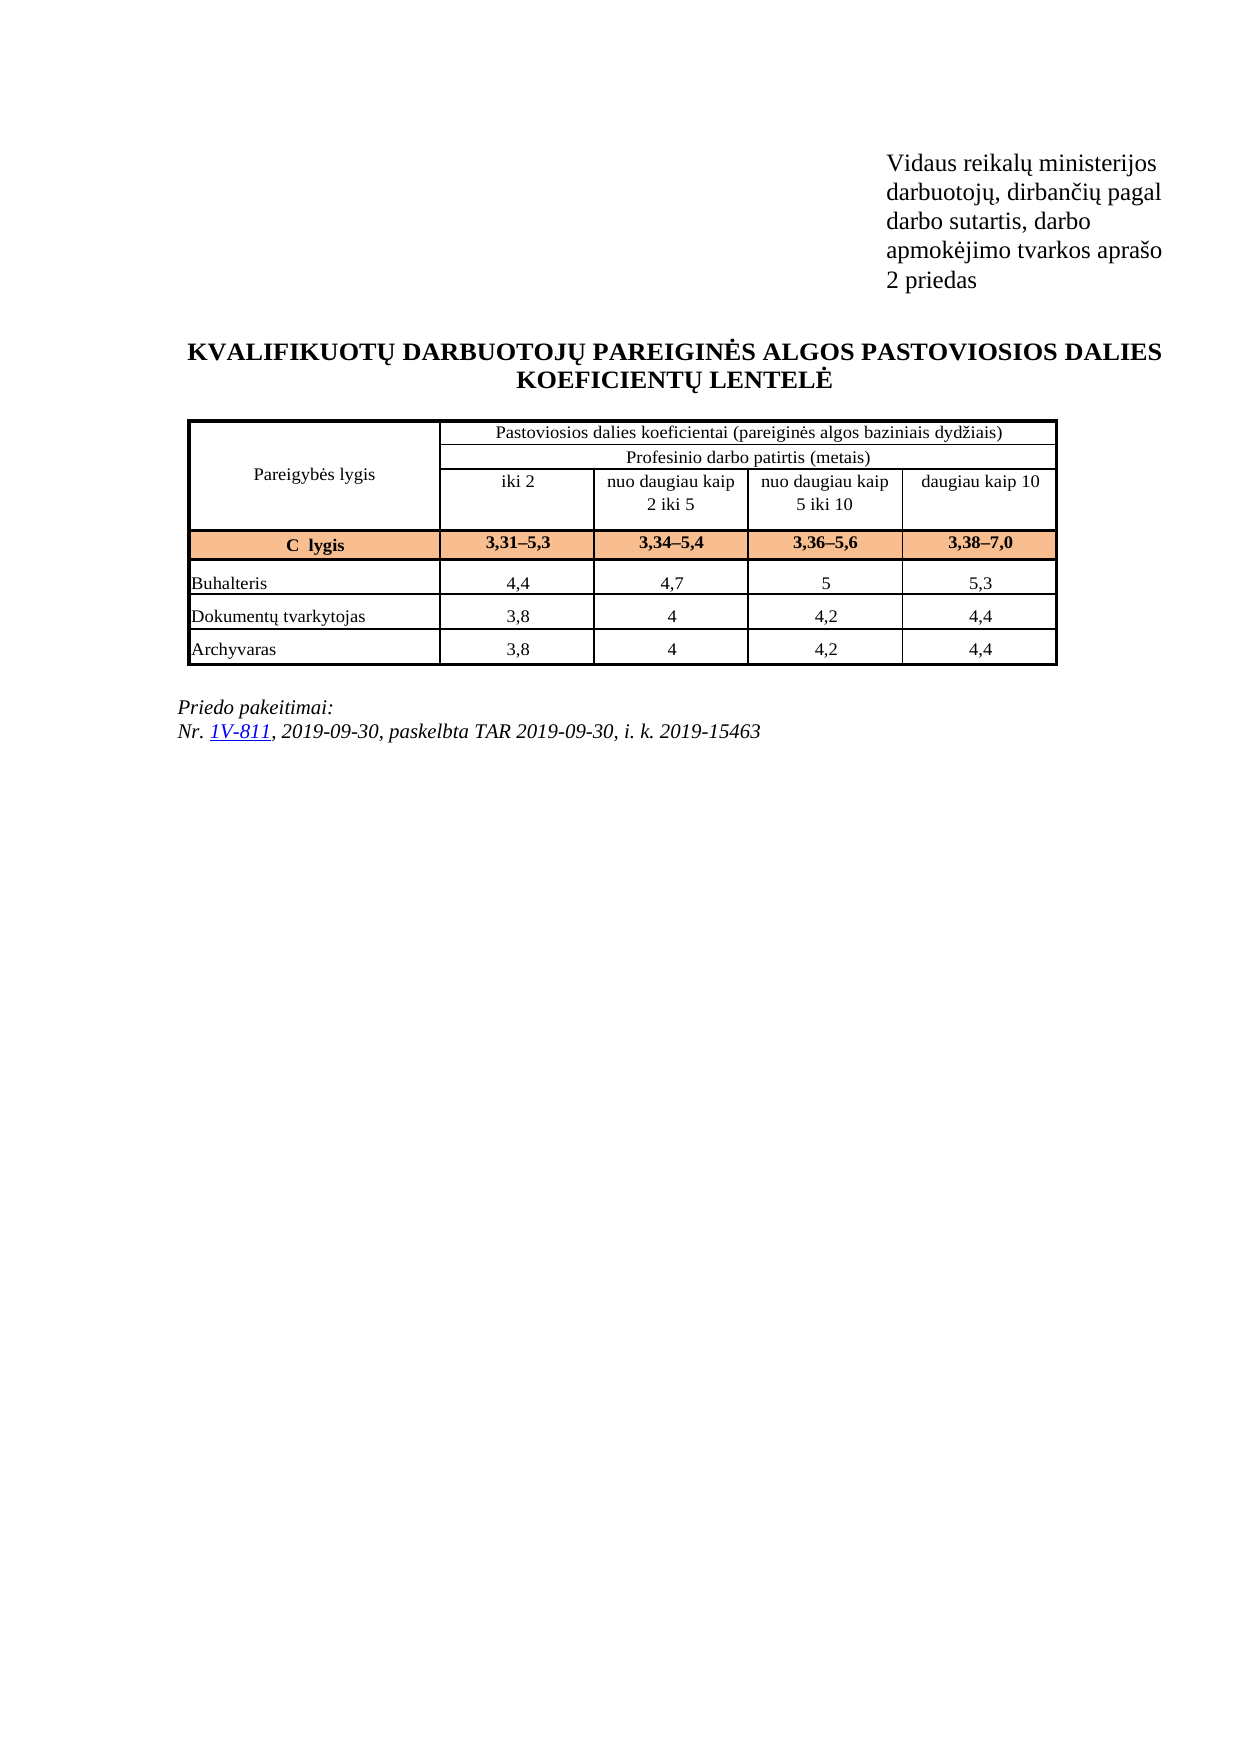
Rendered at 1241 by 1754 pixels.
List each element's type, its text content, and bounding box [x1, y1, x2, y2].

text KVALIFIKUOTŲ DARBUOTOJŲ PAREIGINĖS ALGOS PASTOVIOSIOS DALIES KOEFICIENTŲ LENTELĖ [177, 337, 1172, 394]
table_cell nuo daugiau kaip 2 iki 5 [595, 470, 747, 529]
table_cell Profesinio darbo patirtis (metais) [441, 445, 1055, 468]
text Priedo pakeitimai: [177, 695, 1181, 719]
table_cell 4,4 [903, 595, 1055, 628]
table_cell Buhalteris [191, 561, 439, 593]
table_cell daugiau kaip 10 [903, 470, 1055, 529]
table_cell nuo daugiau kaip 5 iki 10 [749, 470, 902, 529]
table_cell 3,8 [441, 630, 593, 663]
text 2 priedas [886, 264, 1181, 293]
table_cell 4,4 [441, 561, 593, 593]
table_cell 5 [749, 561, 902, 593]
table_header Pareigybės lygis [191, 423, 439, 529]
table_cell 4,4 [903, 630, 1055, 663]
table_header Pastoviosios dalies koeficientai (pareiginės algos baziniais dydžiais) [441, 423, 1055, 443]
table_cell 3,8 [441, 595, 593, 628]
table_cell 3,38–7,0 [903, 532, 1055, 558]
text Vidaus reikalų ministerijos darbuotojų, dirbančių pagal darbo sutartis, darbo apmokėjimo tvarkos aprašo [886, 148, 1181, 264]
table_cell Archyvaras [191, 630, 439, 663]
table_cell 4 [595, 630, 747, 663]
table_cell 4,7 [595, 561, 747, 593]
table_cell 3,34–5,4 [595, 532, 747, 558]
text Nr. 1V-811, 2019-09-30, paskelbta TAR 2019-09-30, i. k. 2019-15463 [177, 719, 1181, 743]
table_cell iki 2 [441, 470, 593, 529]
table_cell 3,31–5,3 [441, 532, 593, 558]
table_cell 4 [595, 595, 747, 628]
table_cell 5,3 [903, 561, 1055, 593]
table_cell Dokumentų tvarkytojas [191, 595, 439, 628]
table_cell 4,2 [749, 595, 902, 628]
table_cell 4,2 [749, 630, 902, 663]
table_cell 3,36–5,6 [749, 532, 902, 558]
table_cell C lygis [191, 532, 439, 558]
